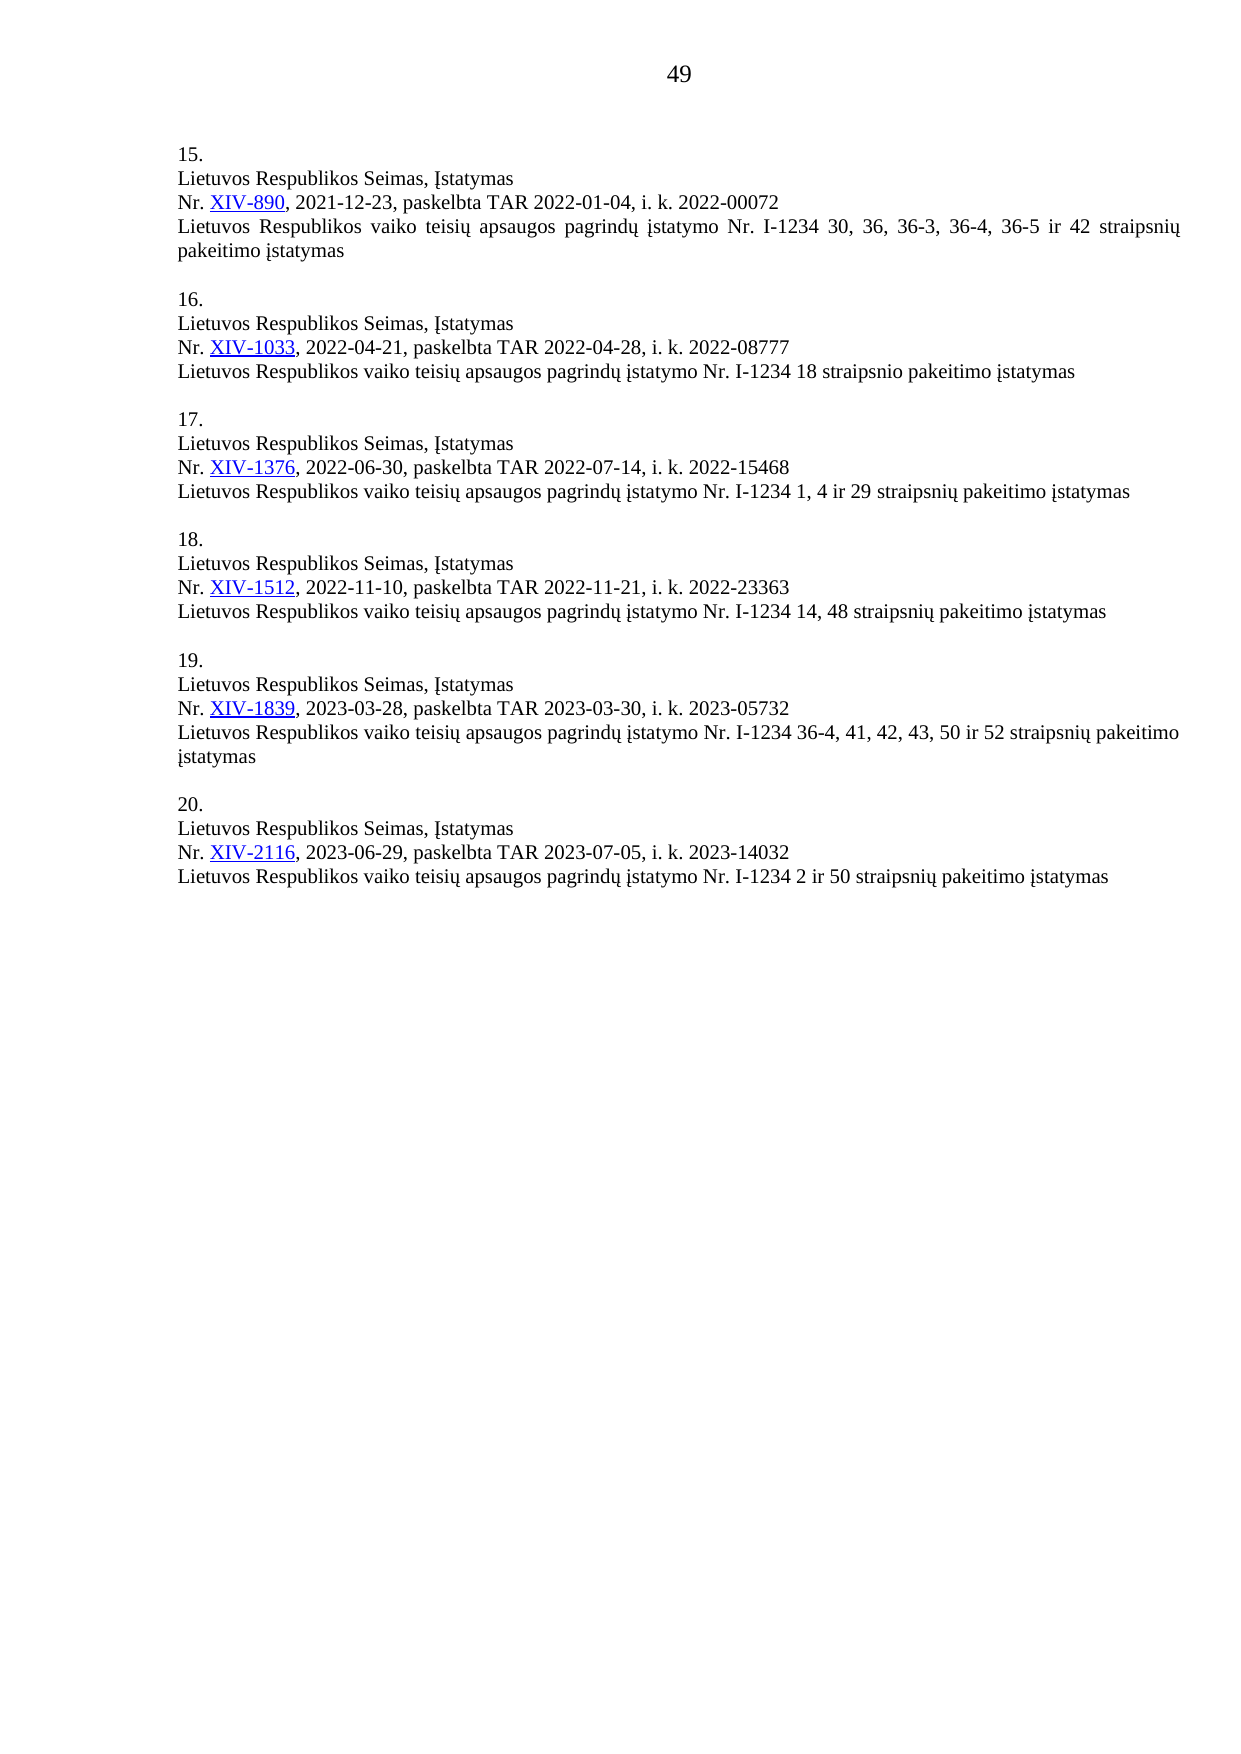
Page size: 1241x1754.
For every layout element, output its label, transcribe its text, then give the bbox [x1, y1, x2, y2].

text Lietuvos Respublikos vaiko teisių apsaugos pagrindų įstatymo Nr. I-1234 14, 48 straipsnių pakeitimo įstatymas [177, 599, 1181, 623]
text Lietuvos Respublikos vaiko teisių apsaugos pagrindų įstatymo Nr. I-1234 18 straipsnio pakeitimo įstatymas [177, 359, 1181, 383]
text Nr. XIV-1376, 2022-06-30, paskelbta TAR 2022-07-14, i. k. 2022-15468 [177, 455, 1181, 479]
text 16. [177, 287, 1181, 311]
text Nr. XIV-1839, 2023-03-28, paskelbta TAR 2023-03-30, i. k. 2023-05732 [177, 696, 1181, 720]
text 20. [177, 792, 1181, 816]
text Lietuvos Respublikos Seimas, Įstatymas [177, 431, 1181, 455]
text Lietuvos Respublikos Seimas, Įstatymas [177, 551, 1181, 575]
text Lietuvos Respublikos Seimas, Įstatymas [177, 672, 1181, 696]
text Lietuvos Respublikos Seimas, Įstatymas [177, 816, 1181, 840]
text Nr. XIV-2116, 2023-06-29, paskelbta TAR 2023-07-05, i. k. 2023-14032 [177, 840, 1181, 864]
text Nr. XIV-890, 2021-12-23, paskelbta TAR 2022-01-04, i. k. 2022-00072 [177, 190, 1181, 214]
text Lietuvos Respublikos vaiko teisių apsaugos pagrindų įstatymo Nr. I-1234 36-4, 41, 42, 43, 50 ir 52 straipsnių pakeitimo įstatymas [177, 720, 1181, 768]
text Nr. XIV-1033, 2022-04-21, paskelbta TAR 2022-04-28, i. k. 2022-08777 [177, 335, 1181, 359]
text Nr. XIV-1512, 2022-11-10, paskelbta TAR 2022-11-21, i. k. 2022-23363 [177, 575, 1181, 599]
text Lietuvos Respublikos Seimas, Įstatymas [177, 311, 1181, 335]
text Lietuvos Respublikos vaiko teisių apsaugos pagrindų įstatymo Nr. I-1234 1, 4 ir 29 straipsnių pakeitimo įstatymas [177, 479, 1181, 503]
text 18. [177, 527, 1181, 551]
text 19. [177, 647, 1181, 672]
text Lietuvos Respublikos Seimas, Įstatymas [177, 166, 1181, 190]
text 17. [177, 407, 1181, 431]
text Lietuvos Respublikos vaiko teisių apsaugos pagrindų įstatymo Nr. I-1234 30, 36, 36-3, 36-4, 36-5 ir 42 straipsnių pakeitimo įstatymas [177, 214, 1181, 262]
text 15. [177, 142, 1181, 166]
text Lietuvos Respublikos vaiko teisių apsaugos pagrindų įstatymo Nr. I-1234 2 ir 50 straipsnių pakeitimo įstatymas [177, 864, 1181, 888]
